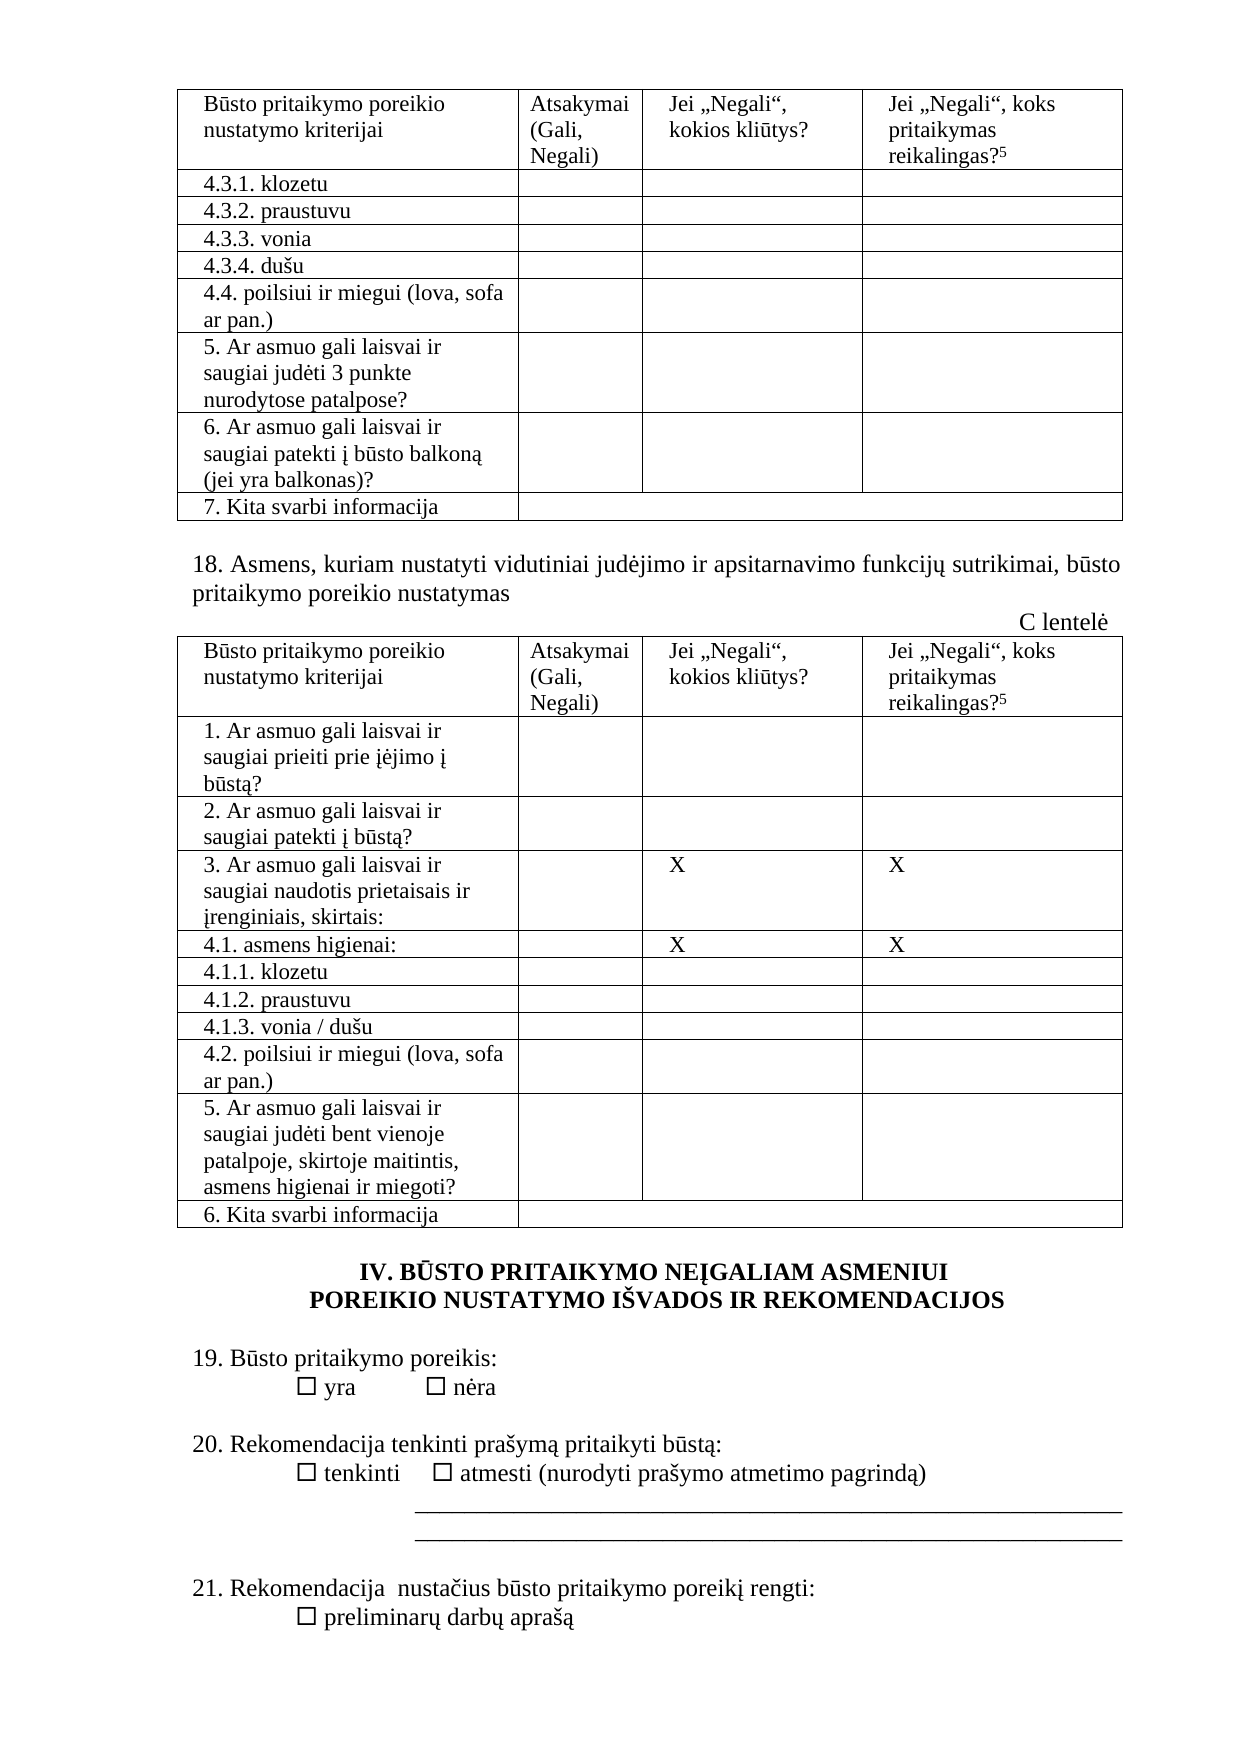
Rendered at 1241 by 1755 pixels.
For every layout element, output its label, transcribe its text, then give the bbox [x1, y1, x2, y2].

table_header Būsto pritaikymo poreikio nustatymo kriterijai [178, 637, 518, 716]
table_cell [643, 279, 862, 332]
table_cell 1. Ar asmuo gali laisvai ir saugiai prieiti prie įėjimo į būstą? [178, 717, 518, 796]
table_cell [863, 1040, 1122, 1093]
table_cell [863, 1013, 1122, 1039]
text 18. Asmens, kuriam nustatyti vidutiniai judėjimo ir apsitarnavimo funkcijų sutrikimai, būsto pritaikymo poreikio nustatymas [192, 549, 1122, 607]
text 21. Rekomendacija nustačius būsto pritaikymo poreikį rengti: [192, 1573, 1122, 1602]
text POREIKIO nustatymo IŠVADOS ir rekomendacijos [192, 1286, 1122, 1314]
table_cell [863, 252, 1122, 278]
table_cell 4.3.2. praustuvu [178, 197, 518, 223]
table_cell [519, 1013, 642, 1039]
table_cell [863, 333, 1122, 412]
table_cell [643, 333, 862, 412]
table_cell [519, 717, 642, 796]
table_cell [863, 797, 1122, 850]
text 20. Rekomendacija tenkinti prašymą pritaikyti būstą: [192, 1429, 1122, 1458]
table_cell X [643, 851, 862, 930]
table_cell 2. Ar asmuo gali laisvai ir saugiai patekti į būstą? [178, 797, 518, 850]
table_cell [643, 717, 862, 796]
table_cell [519, 986, 642, 1012]
table_cell [519, 197, 642, 223]
text C lentelė [1019, 607, 1122, 636]
text _ [415, 1487, 1122, 1512]
table_cell [863, 717, 1122, 796]
table_cell [863, 958, 1122, 984]
table_cell [643, 170, 862, 196]
text _ [415, 1516, 1122, 1540]
table_cell 4.1.1. klozetu [178, 958, 518, 984]
table_header Atsakymai (Gali, Negali) [519, 637, 642, 716]
table_cell [643, 225, 862, 251]
table_cell 4.2. poilsiui ir miegui (lova, sofa ar pan.) [178, 1040, 518, 1093]
table_cell [519, 279, 642, 332]
table_header Jei „Negali“, kokios kliūtys? [643, 637, 862, 716]
table_cell [863, 986, 1122, 1012]
table_cell 4.3.1. klozetu [178, 170, 518, 196]
table_cell [643, 986, 862, 1012]
table_cell X [863, 931, 1122, 957]
table_cell 4.1.3. vonia / dušu [178, 1013, 518, 1039]
table_cell [519, 797, 642, 850]
table_cell 4.1.2. praustuvu [178, 986, 518, 1012]
table_cell 3. Ar asmuo gali laisvai ir saugiai naudotis prietaisais ir įrenginiais, skirtais: [178, 851, 518, 930]
table_cell 4.4. poilsiui ir miegui (lova, sofa ar pan.) [178, 279, 518, 332]
table_cell [863, 197, 1122, 223]
table_cell 5. Ar asmuo gali laisvai ir saugiai judėti 3 punkte nurodytose patalpose? [178, 333, 518, 412]
table_cell [519, 413, 642, 492]
table_cell [643, 1013, 862, 1039]
table_cell 6. Ar asmuo gali laisvai ir saugiai patekti į būsto balkoną (jei yra balkonas)? [178, 413, 518, 492]
table_cell [863, 225, 1122, 251]
table_cell [519, 170, 642, 196]
table_cell [519, 931, 642, 957]
table_cell 6. Kita svarbi informacija [178, 1201, 518, 1227]
table_cell X [863, 851, 1122, 930]
table_cell [519, 333, 642, 412]
table_cell [643, 1040, 862, 1093]
text [] tenkinti [] atmesti (nurodyti prašymo atmetimo pagrindą) [192, 1458, 1122, 1487]
table_cell [863, 413, 1122, 492]
table_cell [519, 851, 642, 930]
text [] yra [] nėra [192, 1372, 1122, 1401]
table_cell [519, 1201, 1122, 1227]
table_cell X [643, 931, 862, 957]
table_cell [863, 279, 1122, 332]
text [] preliminarų darbų aprašą [192, 1602, 1122, 1631]
table_cell [519, 1040, 642, 1093]
table_cell 5. Ar asmuo gali laisvai ir saugiai judėti bent vienoje patalpoje, skirtoje maitintis, asmens higienai ir miegoti? [178, 1094, 518, 1199]
table_cell [643, 958, 862, 984]
table_header Atsakymai (Gali, Negali) [519, 90, 642, 169]
table_header Jei „Negali“, koks pritaikymas reikalingas?5 [863, 90, 1122, 169]
table_cell [519, 493, 1122, 520]
table_cell 7. Kita svarbi informacija [178, 493, 518, 520]
table_cell 4.3.4. dušu [178, 252, 518, 278]
table_cell 4.1. asmens higienai: [178, 931, 518, 957]
table_cell [643, 1094, 862, 1199]
table_cell [519, 252, 642, 278]
table_cell [519, 1094, 642, 1199]
table_header Jei „Negali“, koks pritaikymas reikalingas?5 [863, 637, 1122, 716]
table_cell [519, 958, 642, 984]
table_cell [643, 252, 862, 278]
table_header Būsto pritaikymo poreikio nustatymo kriterijai [178, 90, 518, 169]
text IV. BŪSTO PRITAIKYMO neįgaliam asmeniui [192, 1257, 1122, 1286]
table_cell [643, 413, 862, 492]
table_header Jei „Negali“, kokios kliūtys? [643, 90, 862, 169]
table_cell [863, 1094, 1122, 1199]
table_cell 4.3.3. vonia [178, 225, 518, 251]
table_cell [643, 797, 862, 850]
text 19. Būsto pritaikymo poreikis: [192, 1343, 1122, 1372]
table_cell [519, 225, 642, 251]
table_cell [863, 170, 1122, 196]
table_cell [643, 197, 862, 223]
